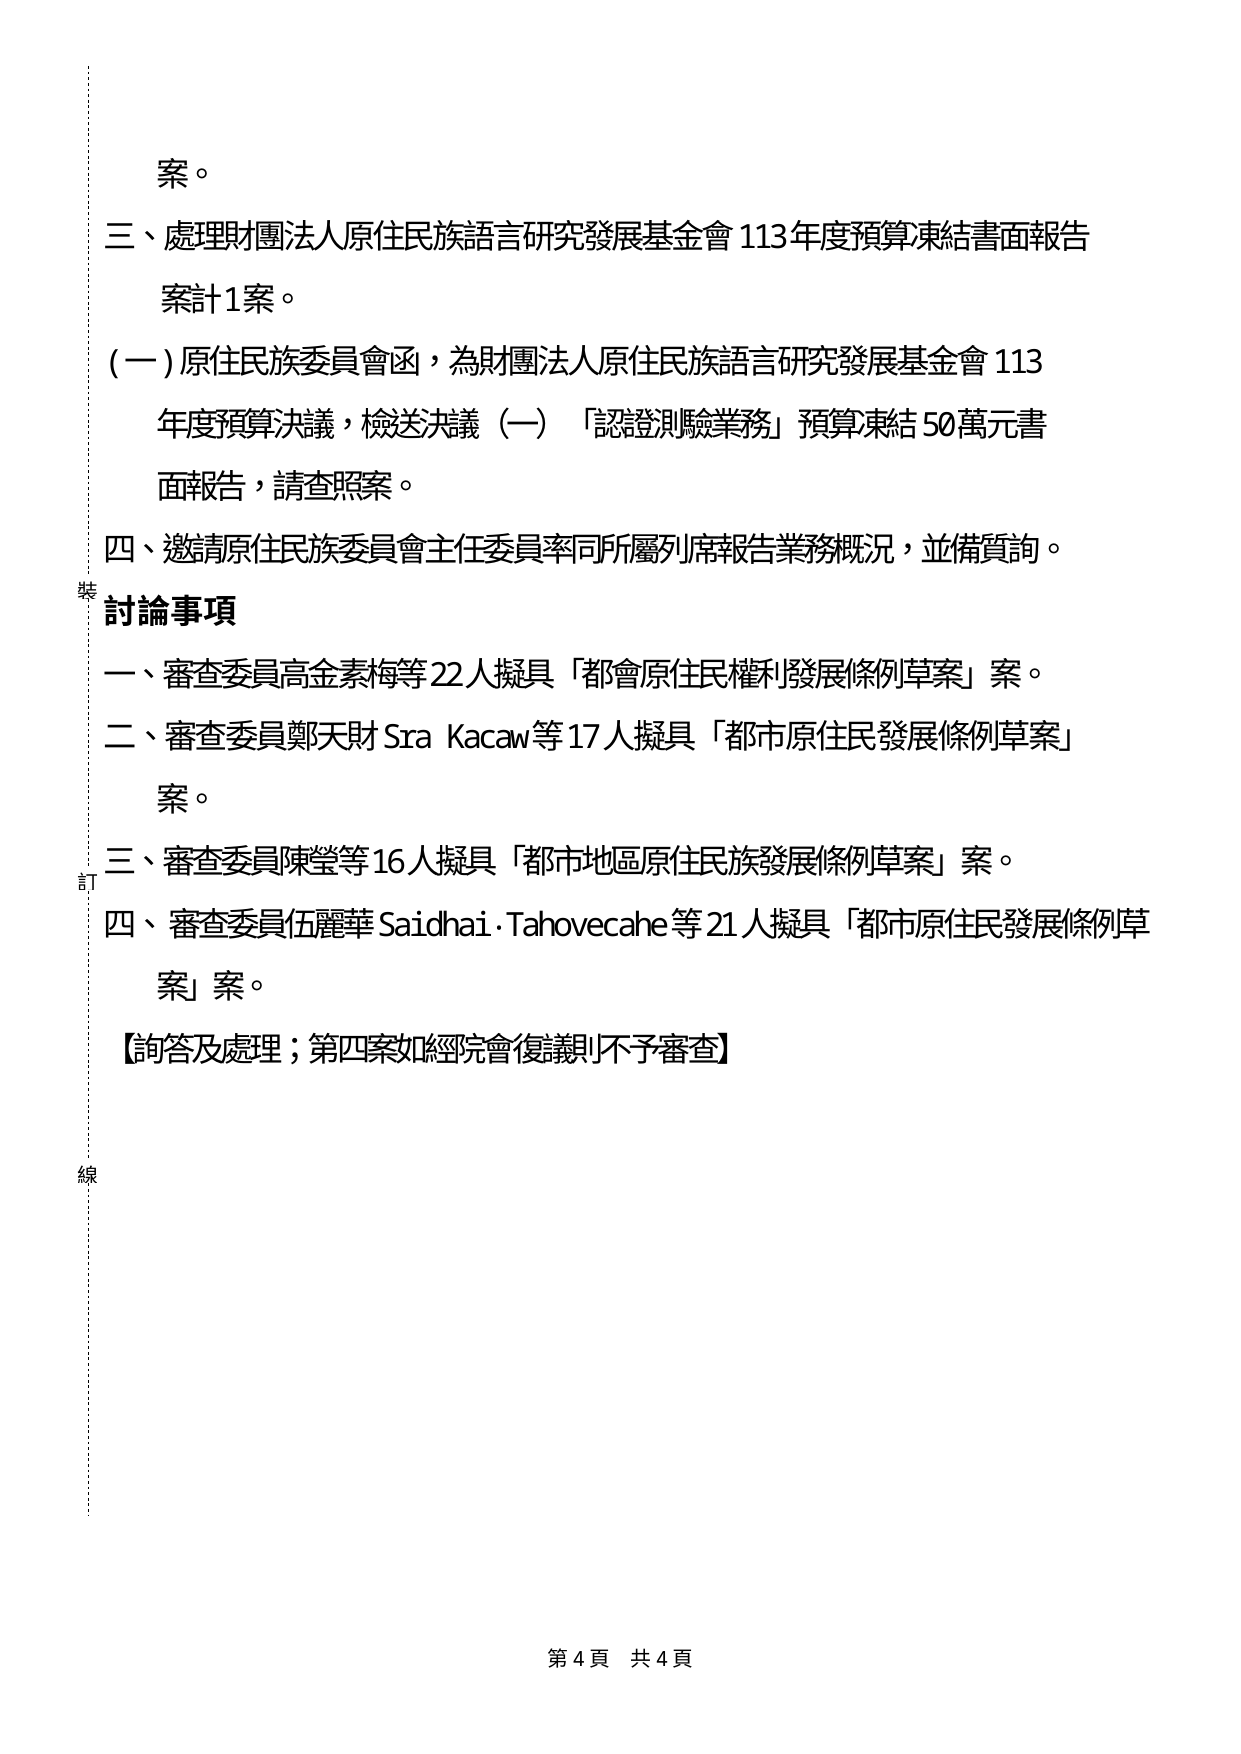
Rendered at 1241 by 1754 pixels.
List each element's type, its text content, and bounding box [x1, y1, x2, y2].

text 【詢答及處理；第四案如經院會復議則不予審查】 [103, 1005, 1152, 1067]
text 一、審查委員高金素梅等22人擬具「都會原住民權利發展條例草案」案。 [103, 630, 1093, 692]
text 三、處理財團法人原住民族語言研究發展基金會113年度預算凍結書面報告案計1案。 [103, 192, 1093, 317]
text 討論事項 [103, 567, 1092, 630]
text 四、邀請原住民族委員會主任委員率同所屬列席報告業務概況，並備質詢。 [103, 505, 1093, 567]
text (一)原住民族委員會函，為財團法人原住民族語言研究發展基金會113年度預算決議，檢送決議（一）「認證測驗業務」預算凍結50萬元書面報告，請查照案。 [103, 317, 1048, 505]
text 四、審查委員伍麗華Saidhai‧Tahovecahe等21人擬具「都市原住民發展條例草案」案。 [103, 880, 1152, 1005]
text 二、審查委員鄭天財Sra Kacaw等17人擬具「都市原住民發展條例草案」案。 [103, 692, 1093, 817]
text 案。 [103, 130, 1093, 192]
text 三、審查委員陳瑩等16人擬具「都市地區原住民族發展條例草案」案。 [103, 817, 1093, 880]
